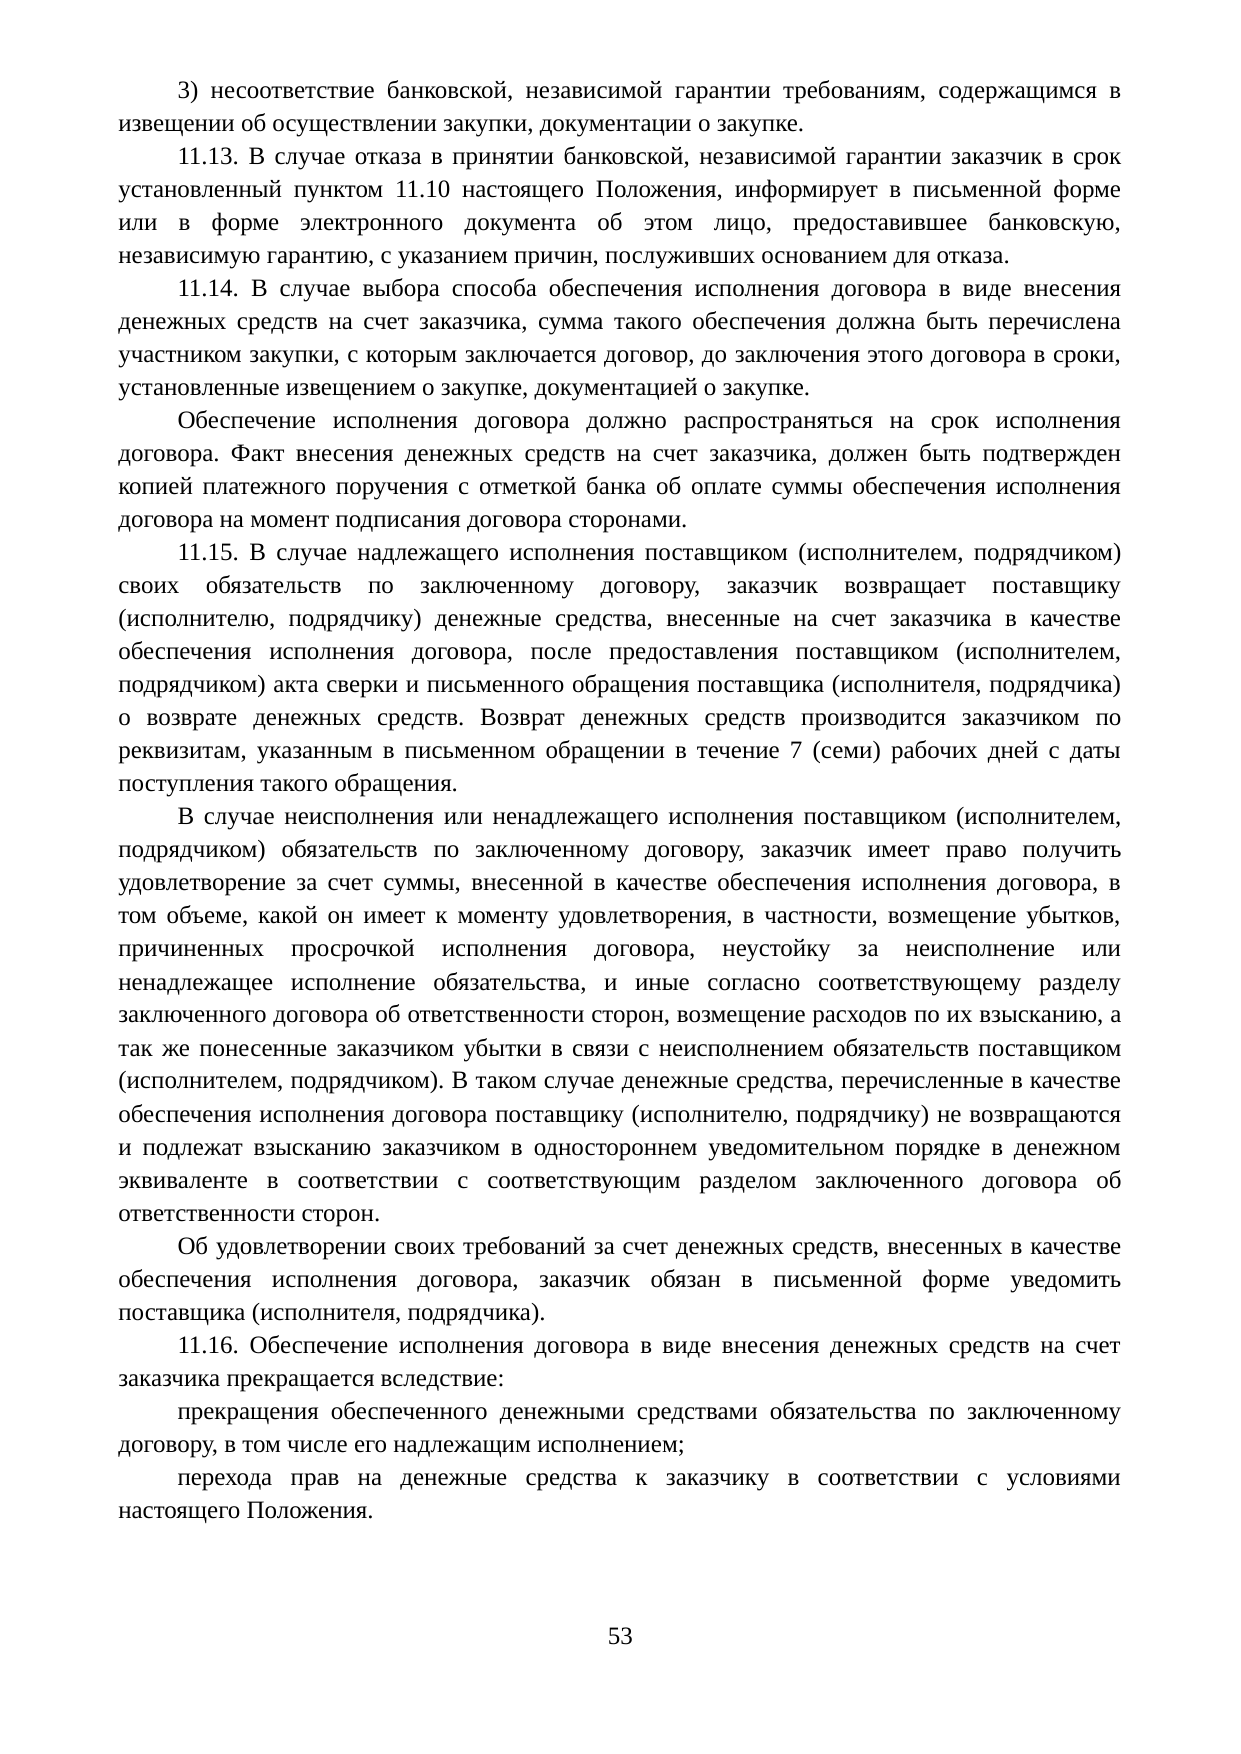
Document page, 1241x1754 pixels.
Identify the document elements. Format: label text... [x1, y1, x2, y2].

text В случае неисполнения или ненадлежащего исполнения поставщиком (исполнителем, подрядчиком) обязательств по заключенному договору, заказчик имеет право получить удовлетворение за счет суммы, внесенной в качестве обеспечения исполнения договора, в том объеме, какой он имеет к моменту удовлетворения, в частности, возмещение убытков, причиненных просрочкой исполнения договора, неустойку за неисполнение или ненадлежащее исполнение обязательства, и иные согласно соответствующему разделу заключенного договора об ответственности сторон, возмещение расходов по их взысканию, а так же понесенные заказчиком убытки в связи с неисполнением обязательств поставщиком (исполнителем, подрядчиком). В таком случае денежные средства, перечисленные в качестве обеспечения исполнения договора поставщику (исполнителю, подрядчику) не возвращаются и подлежат взысканию заказчиком в одностороннем уведомительном порядке в денежном эквиваленте в соответствии с соответствующим разделом заключенного договора об ответственности сторон. [118, 801, 1122, 1226]
text перехода прав на денежные средства к заказчику в соответствии с условиями настоящего Положения. [118, 1462, 1122, 1524]
text 11.16. Обеспечение исполнения договора в виде внесения денежных средств на счет заказчика прекращается вследствие: [118, 1330, 1122, 1392]
text прекращения обеспеченного денежными средствами обязательства по заключенному договору, в том числе его надлежащим исполнением; [118, 1396, 1122, 1458]
text Обеспечение исполнения договора должно распространяться на срок исполнения договора. Факт внесения денежных средств на счет заказчика, должен быть подтвержден копией платежного поручения с отметкой банка об оплате суммы обеспечения исполнения договора на момент подписания договора сторонами. [118, 405, 1122, 533]
text 11.13. В случае отказа в принятии банковской, независимой гарантии заказчик в срок установленный пунктом 11.10 настоящего Положения, информирует в письменной форме или в форме электронного документа об этом лицо, предоставившее банковскую, независимую гарантию, с указанием причин, послуживших основанием для отказа. [118, 141, 1122, 269]
text Об удовлетворении своих требований за счет денежных средств, внесенных в качестве обеспечения исполнения договора, заказчик обязан в письменной форме уведомить поставщика (исполнителя, подрядчика). [118, 1231, 1122, 1326]
text 11.14. В случае выбора способа обеспечения исполнения договора в виде внесения денежных средств на счет заказчика, сумма такого обеспечения должна быть перечислена участником закупки, с которым заключается договор, до заключения этого договора в сроки, установленные извещением о закупке, документацией о закупке. [118, 273, 1122, 401]
text 11.15. В случае надлежащего исполнения поставщиком (исполнителем, подрядчиком) своих обязательств по заключенному договору, заказчик возвращает поставщику (исполнителю, подрядчику) денежные средства, внесенные на счет заказчика в качестве обеспечения исполнения договора, после предоставления поставщиком (исполнителем, подрядчиком) акта сверки и письменного обращения поставщика (исполнителя, подрядчика) о возврате денежных средств. Возврат денежных средств производится заказчиком по реквизитам, указанным в письменном обращении в течение 7 (семи) рабочих дней с даты поступления такого обращения. [118, 537, 1122, 797]
text 3) несоответствие банковской, независимой гарантии требованиям, содержащимся в извещении об осуществлении закупки, документации о закупке. [118, 75, 1122, 137]
